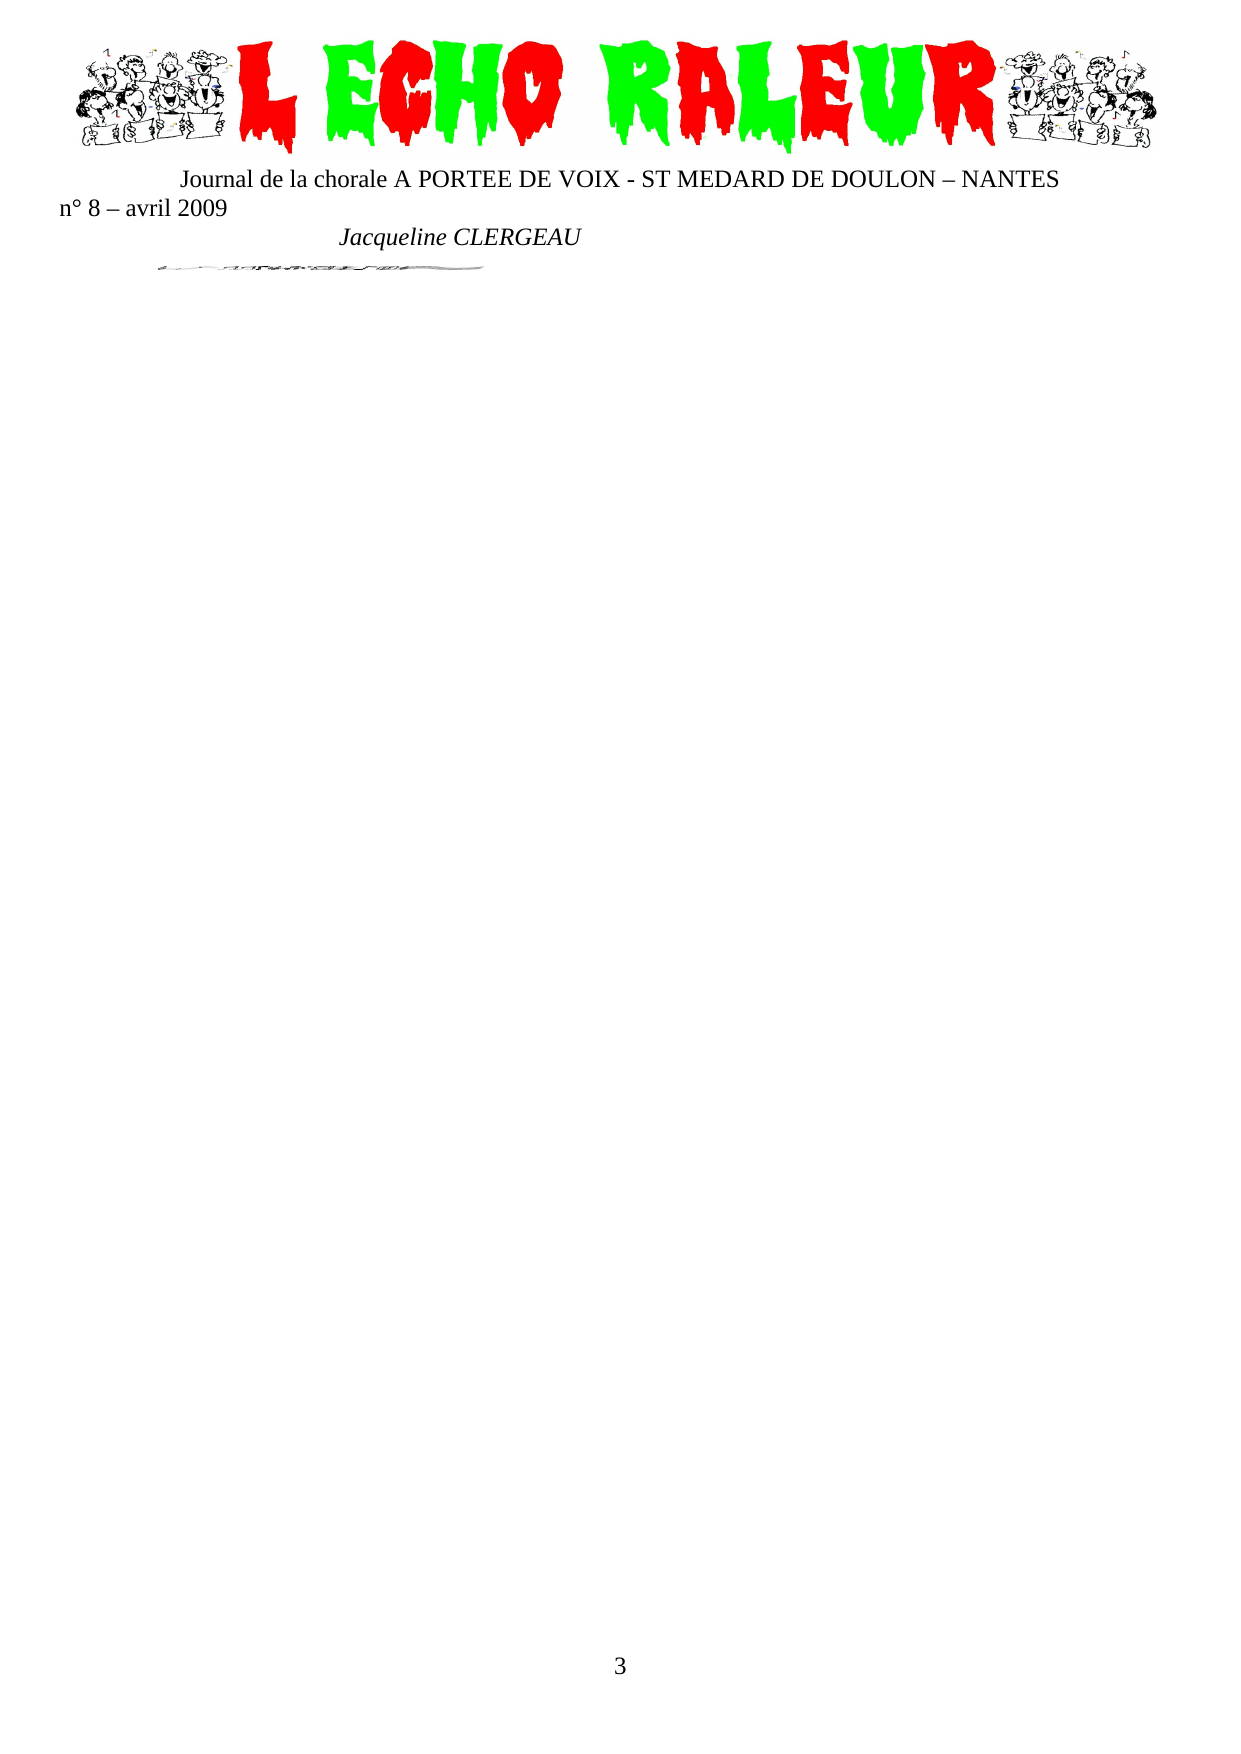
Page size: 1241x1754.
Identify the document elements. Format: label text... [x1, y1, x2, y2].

picture [157, 266, 485, 270]
picture [75, 38, 1158, 156]
text Jacqueline CLERGEAU [59, 222, 583, 251]
